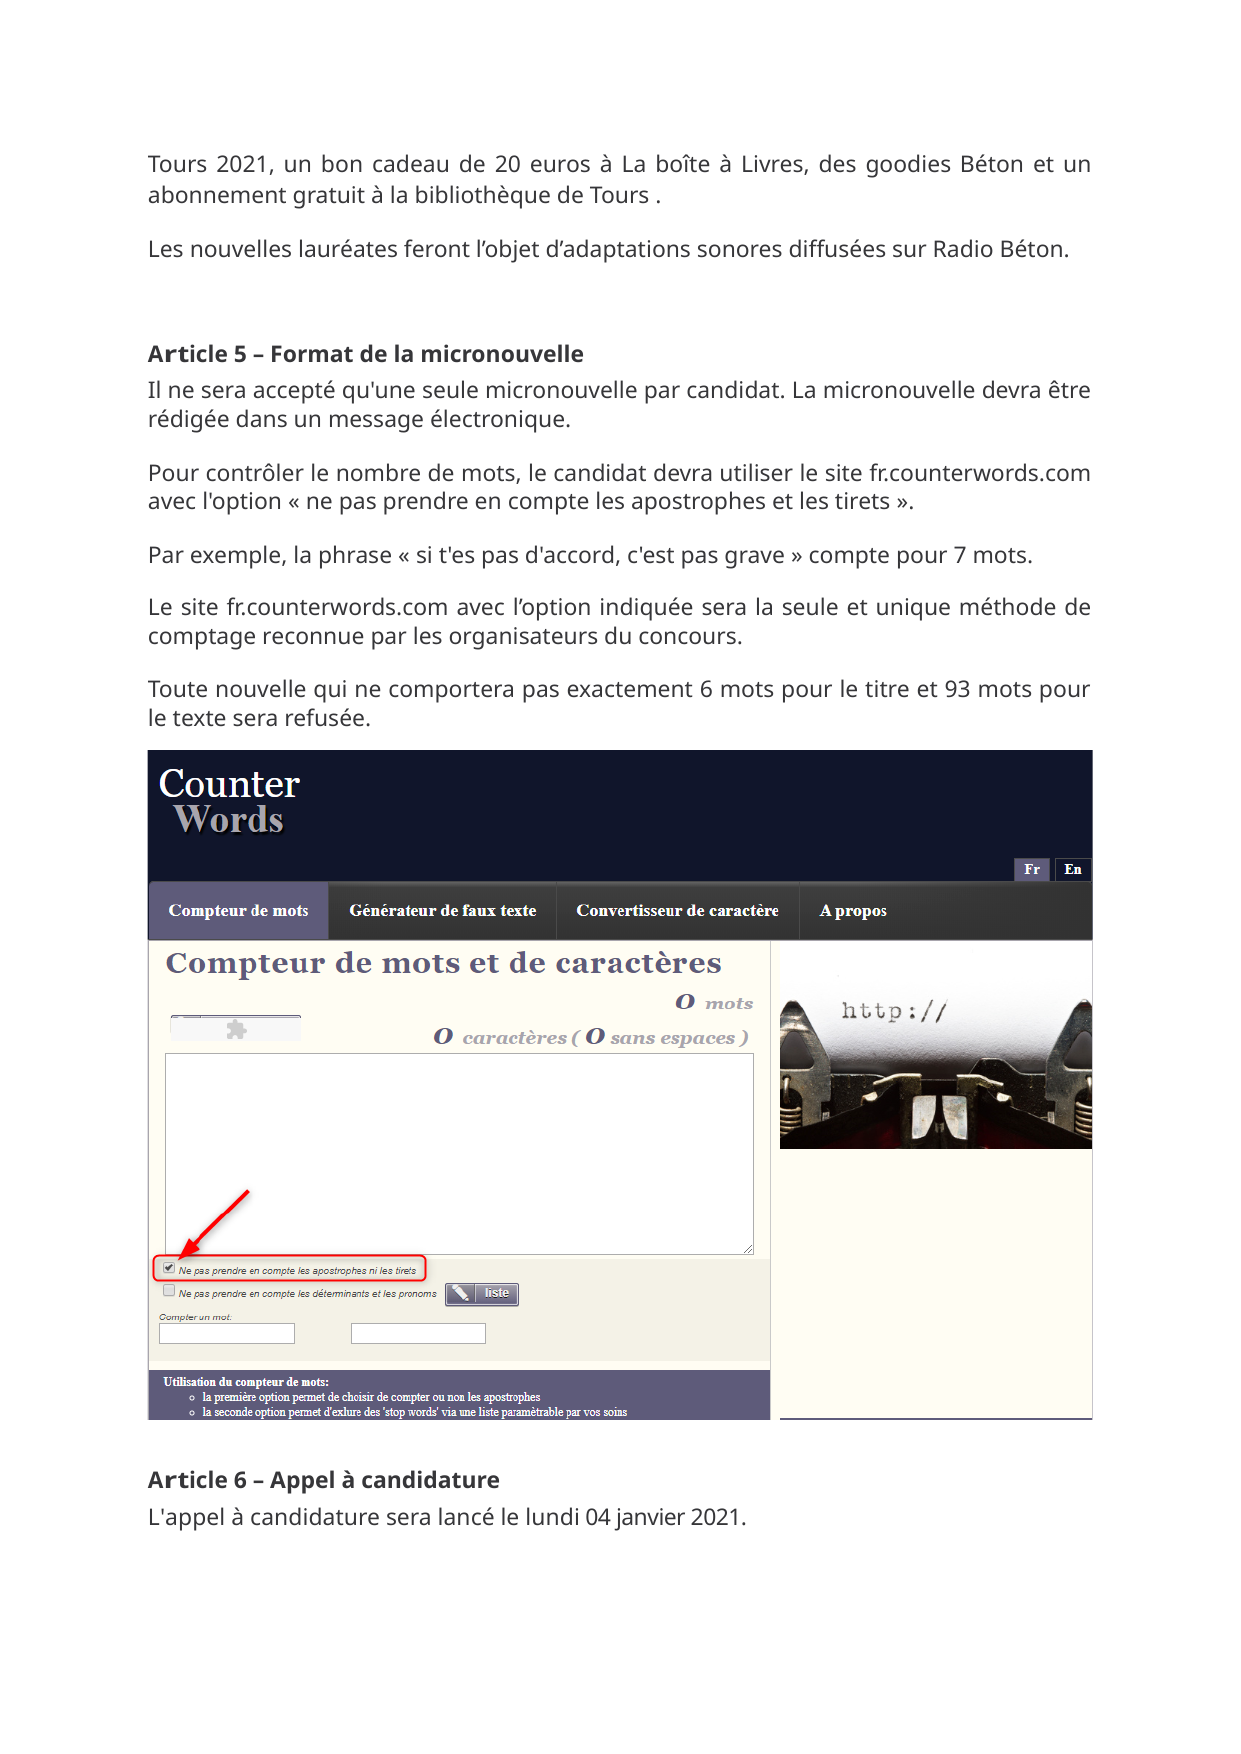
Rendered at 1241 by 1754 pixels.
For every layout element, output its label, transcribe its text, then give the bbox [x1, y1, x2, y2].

text L'appel à candidature sera lancé le lundi 04 janvier 2021. [148, 1501, 1093, 1532]
text Les nouvelles lauréates feront l’objet d’adaptations sonores diffusées sur Radio Béton. [148, 233, 1093, 264]
text Par exemple, la phrase « si t'es pas d'accord, c'est pas grave » compte pour 7 mots. [148, 539, 1093, 569]
text Il ne sera accepté qu'une seule micronouvelle par candidat. La micronouvelle devra être rédigée dans un message électronique. [148, 375, 1093, 434]
text Le site fr.counterwords.com avec l’option indiquée sera la seule et unique méthode de comptage reconnue par les organisateurs du concours. [148, 592, 1093, 651]
text Tours 2021, un bon cadeau de 20 euros à La boîte à Livres, des goodies Béton et un abonnement gratuit à la bibliothèque de Tours . [148, 148, 1093, 210]
text Pour contrôler le nombre de mots, le candidat devra utiliser le site fr.counterwords.com avec l'option « ne pas prendre en compte les apostrophes et les tirets ». [148, 457, 1093, 517]
text Article 5 – Format de la micronouvelle [148, 338, 1093, 369]
text Article 6 – Appel à candidature [148, 1464, 1093, 1495]
text Toute nouvelle qui ne comportera pas exactement 6 mots pour le titre et 93 mots pour le texte sera refusée. [148, 674, 1093, 733]
